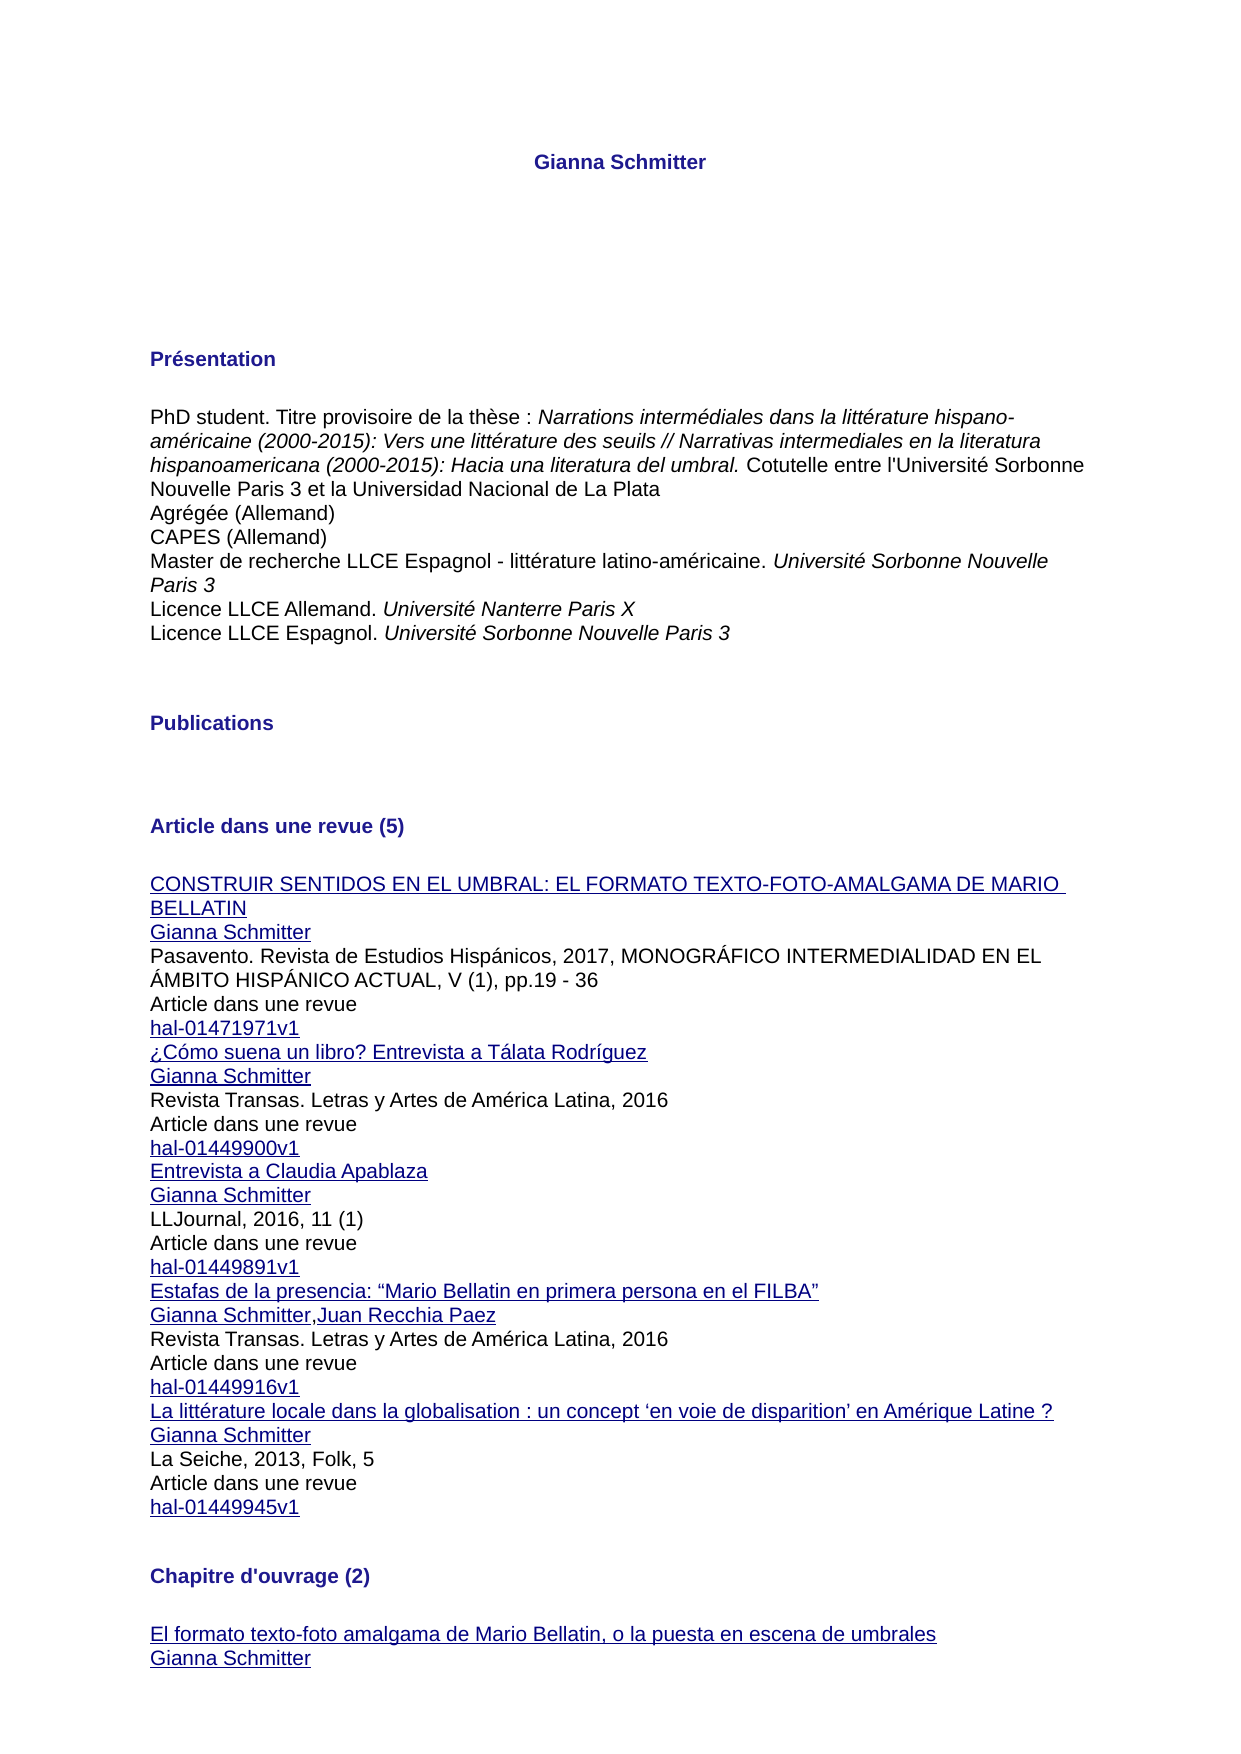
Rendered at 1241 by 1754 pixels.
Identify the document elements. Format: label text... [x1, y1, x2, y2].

table_cell Estafas de la presencia: “Mario Bellatin en primera persona en el FILBA” Gianna Schmitter,Juan Recchia Paez Revista Transas. Letras y Artes de América Latina, 2016 Article dans une revue hal-01449916v1 [150, 1279, 1090, 1399]
text Licence LLCE Espagnol. Université Sorbonne Nouvelle Paris 3 [150, 621, 1090, 645]
subtitle Article dans une revue (5) [150, 813, 1090, 837]
text CAPES (Allemand) [150, 525, 1090, 549]
table_cell Entrevista a Claudia Apablaza Gianna Schmitter LLJournal, 2016, 11 (1) Article dans une revue hal-01449891v1 [150, 1159, 1090, 1279]
text Master de recherche LLCE Espagnol - littérature latino-américaine. Université Sorbonne Nouvelle Paris 3 [150, 549, 1090, 597]
text Licence LLCE Allemand. Université Nanterre Paris X [150, 597, 1090, 621]
table_header CONSTRUIR SENTIDOS EN EL UMBRAL: EL FORMATO TEXTO-FOTO-AMALGAMA DE MARIO BELLATIN Gianna Schmitter Pasavento. Revista de Estudios Hispánicos, 2017, MONOGRÁFICO INTERMEDIALIDAD EN EL ÁMBITO HISPÁNICO ACTUAL, V (1), pp.19 - 36 Article dans une revue hal-01471971v1 [150, 872, 1090, 1039]
subtitle Gianna Schmitter [150, 150, 1090, 174]
subtitle Présentation [150, 347, 1090, 371]
table_cell La littérature locale dans la globalisation : un concept ‘en voie de disparition’ en Amérique Latine ? Gianna Schmitter La Seiche, 2013, Folk, 5 Article dans une revue hal-01449945v1 [150, 1399, 1090, 1519]
text Agrégée (Allemand) [150, 501, 1090, 525]
text PhD student. Titre provisoire de la thèse : Narrations intermédiales dans la littérature hispano-américaine (2000-2015): Vers une littérature des seuils // Narrativas intermediales en la literatura hispanoamericana (2000-2015): Hacia una literatura del umbral. Cotutelle entre l'Université Sorbonne Nouvelle Paris 3 et la Universidad Nacional de La Plata [150, 405, 1090, 501]
table_header El formato texto-foto amalgama de Mario Bellatin, o la puesta en escena de umbrales Gianna Schmitter [150, 1622, 1090, 1670]
table_cell ¿Cómo suena un libro? Entrevista a Tálata Rodríguez Gianna Schmitter Revista Transas. Letras y Artes de América Latina, 2016 Article dans une revue hal-01449900v1 [150, 1040, 1090, 1159]
subtitle Chapitre d'ouvrage (2) [150, 1563, 1090, 1587]
subtitle Publications [150, 710, 1090, 734]
